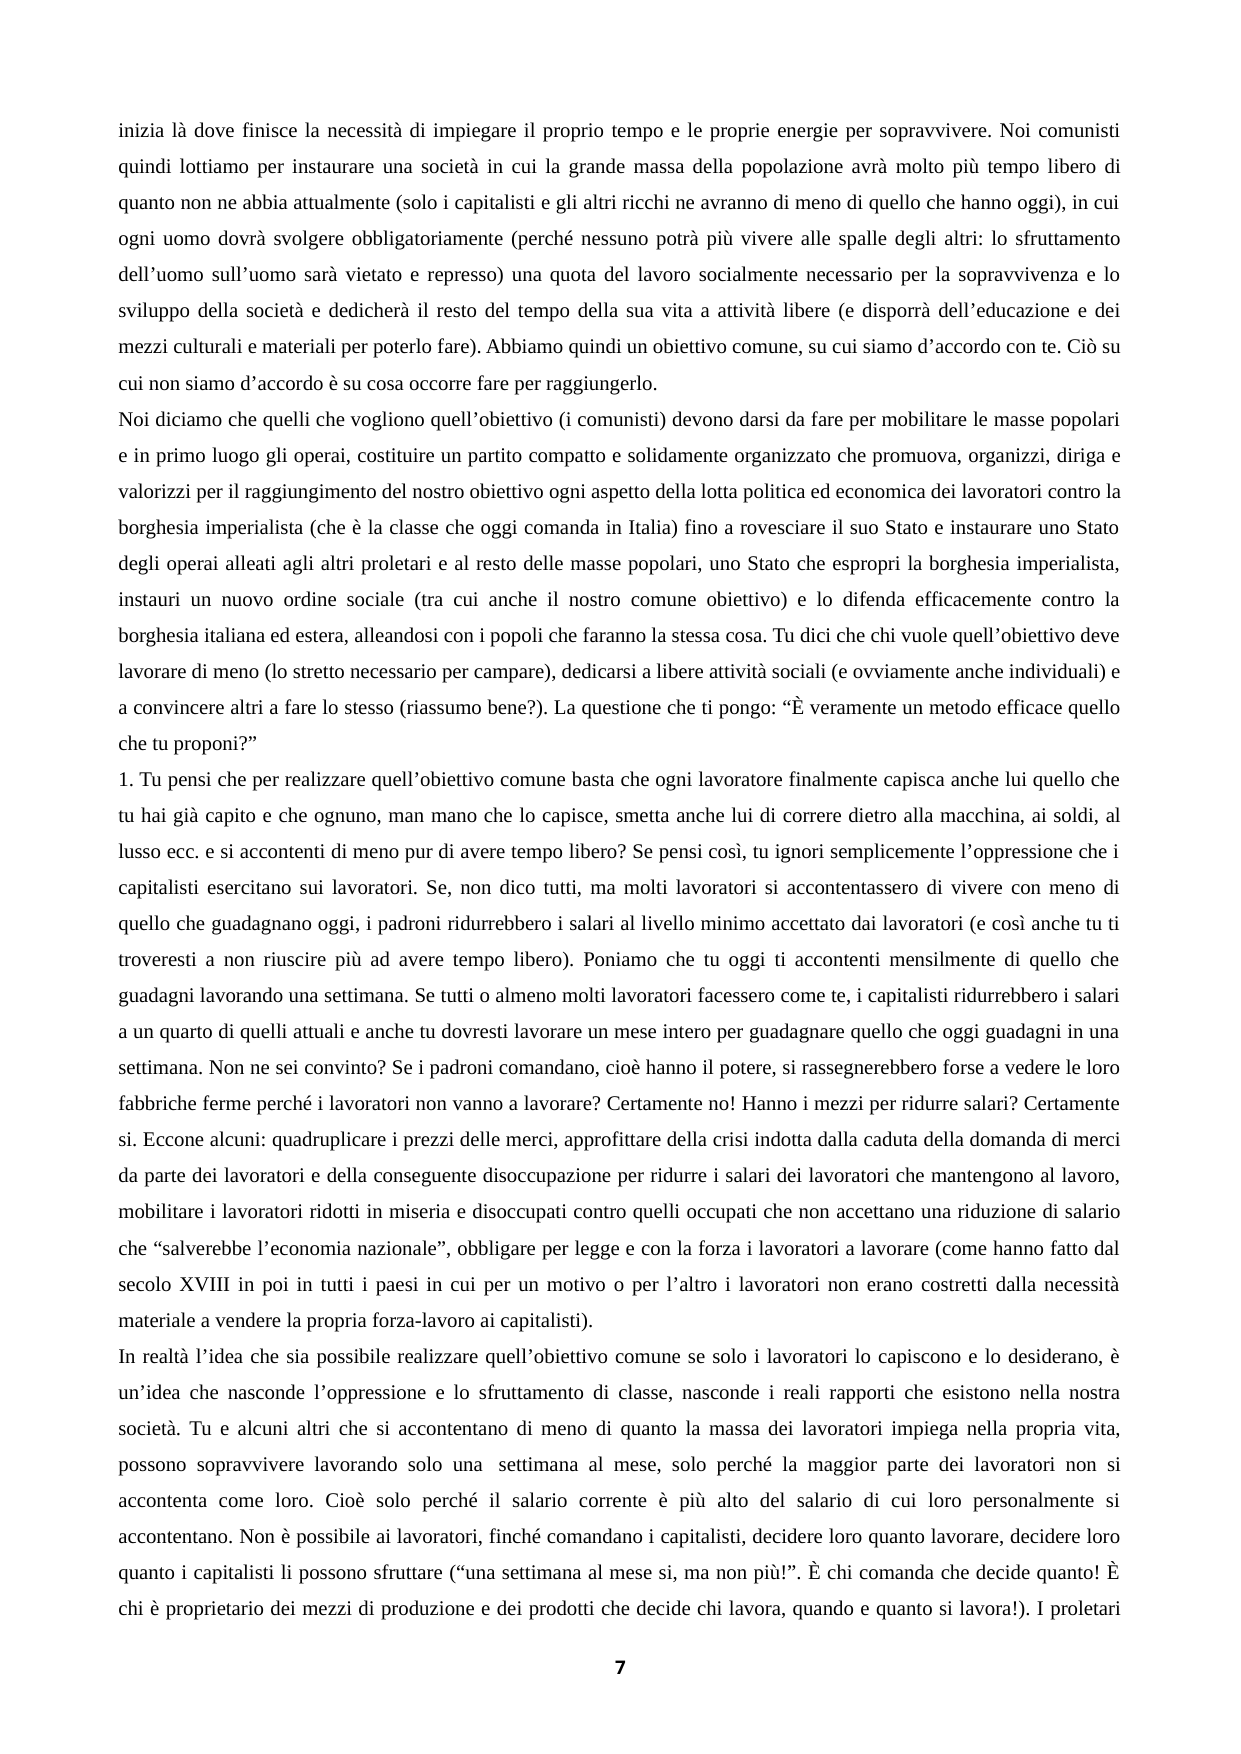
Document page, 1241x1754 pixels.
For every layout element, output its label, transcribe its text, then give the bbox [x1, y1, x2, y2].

text Noi diciamo che quelli che vogliono quell’obiettivo (i comunisti) devono darsi da fare per mobilitare le masse popolari e in primo luogo gli operai, costituire un partito compatto e solidamente organizzato che promuova, organizzi, diriga e valorizzi per il raggiungimento del nostro obiettivo ogni aspetto della lotta politica ed economica dei lavoratori contro la borghesia imperialista (che è la classe che oggi comanda in Italia) fino a rovesciare il suo Stato e instaurare uno Stato degli operai alleati agli altri proletari e al resto delle masse popolari, uno Stato che espropri la borghesia imperialista, instauri un nuovo ordine sociale (tra cui anche il nostro comune obiettivo) e lo difenda efficacemente contro la borghesia italiana ed estera, alleandosi con i popoli che faranno la stessa cosa. Tu dici che chi vuole quell’obiettivo deve lavorare di meno (lo stretto necessario per campare), dedicarsi a libere attività sociali (e ovviamente anche individuali) e a convincere altri a fare lo stesso (riassumo bene?). La questione che ti pongo: “È veramente un metodo efficace quello che tu proponi?” [118, 406, 1122, 755]
text 1. Tu pensi che per realizzare quell’obiettivo comune basta che ogni lavoratore finalmente capisca anche lui quello che tu hai già capito e che ognuno, man mano che lo capisce, smetta anche lui di correre dietro alla macchina, ai soldi, al lusso ecc. e si accontenti di meno pur di avere tempo libero? Se pensi così, tu ignori semplicemente l’oppressione che i capitalisti esercitano sui lavoratori. Se, non dico tutti, ma molti lavoratori si accontentassero di vivere con meno di quello che guadagnano oggi, i padroni ridurrebbero i salari al livello minimo accettato dai lavoratori (e così anche tu ti troveresti a non riuscire più ad avere tempo libero). Poniamo che tu oggi ti accontenti mensilmente di quello che guadagni lavorando una settimana. Se tutti o almeno molti lavoratori facessero come te, i capitalisti ridurrebbero i salari a un quarto di quelli attuali e anche tu dovresti lavorare un mese intero per guadagnare quello che oggi guadagni in una settimana. Non ne sei convinto? Se i padroni comandano, cioè hanno il potere, si rassegnerebbero forse a vedere le loro fabbriche ferme perché i lavoratori non vanno a lavorare? Certamente no! Hanno i mezzi per ridurre salari? Certamente si. Eccone alcuni: quadruplicare i prezzi delle merci, approfittare della crisi indotta dalla caduta della domanda di merci da parte dei lavoratori e della conseguente disoccupazione per ridurre i salari dei lavoratori che mantengono al lavoro, mobilitare i lavoratori ridotti in miseria e disoccupati contro quelli occupati che non accettano una riduzione di salario che “salverebbe l’economia nazionale”, obbligare per legge e con la forza i lavoratori a lavorare (come hanno fatto dal secolo XVIII in poi in tutti i paesi in cui per un motivo o per l’altro i lavoratori non erano costretti dalla necessità materiale a vendere la propria forza-lavoro ai capitalisti). [118, 767, 1122, 1332]
text In realtà l’idea che sia possibile realizzare quell’obiettivo comune se solo i lavoratori lo capiscono e lo desiderano, è un’idea che nasconde l’oppressione e lo sfruttamento di classe, nasconde i reali rapporti che esistono nella nostra società. Tu e alcuni altri che si accontentano di meno di quanto la massa dei lavoratori impiega nella propria vita, possono sopravvivere lavorando solo una settimana al mese, solo perché la maggior parte dei lavoratori non si accontenta come loro. Cioè solo perché il salario corrente è più alto del salario di cui loro personalmente si accontentano. Non è possibile ai lavoratori, finché comandano i capitalisti, decidere loro quanto lavorare, decidere loro quanto i capitalisti li possono sfruttare (“una settimana al mese si, ma non più!”. È chi comanda che decide quanto! È chi è proprietario dei mezzi di produzione e dei prodotti che decide chi lavora, quando e quanto si lavora!). I proletari [118, 1343, 1122, 1620]
text inizia là dove finisce la necessità di impiegare il proprio tempo e le proprie energie per sopravvivere. Noi comunisti quindi lottiamo per instaurare una società in cui la grande massa della popolazione avrà molto più tempo libero di quanto non ne abbia attualmente (solo i capitalisti e gli altri ricchi ne avranno di meno di quello che hanno oggi), in cui ogni uomo dovrà svolgere obbligatoriamente (perché nessuno potrà più vivere alle spalle degli altri: lo sfruttamento dell’uomo sull’uomo sarà vietato e represso) una quota del lavoro socialmente necessario per la sopravvivenza e lo sviluppo della società e dedicherà il resto del tempo della sua vita a attività libere (e disporrà dell’educazione e dei mezzi culturali e materiali per poterlo fare). Abbiamo quindi un obiettivo comune, su cui siamo d’accordo con te. Ciò su cui non siamo d’accordo è su cosa occorre fare per raggiungerlo. [118, 118, 1122, 394]
